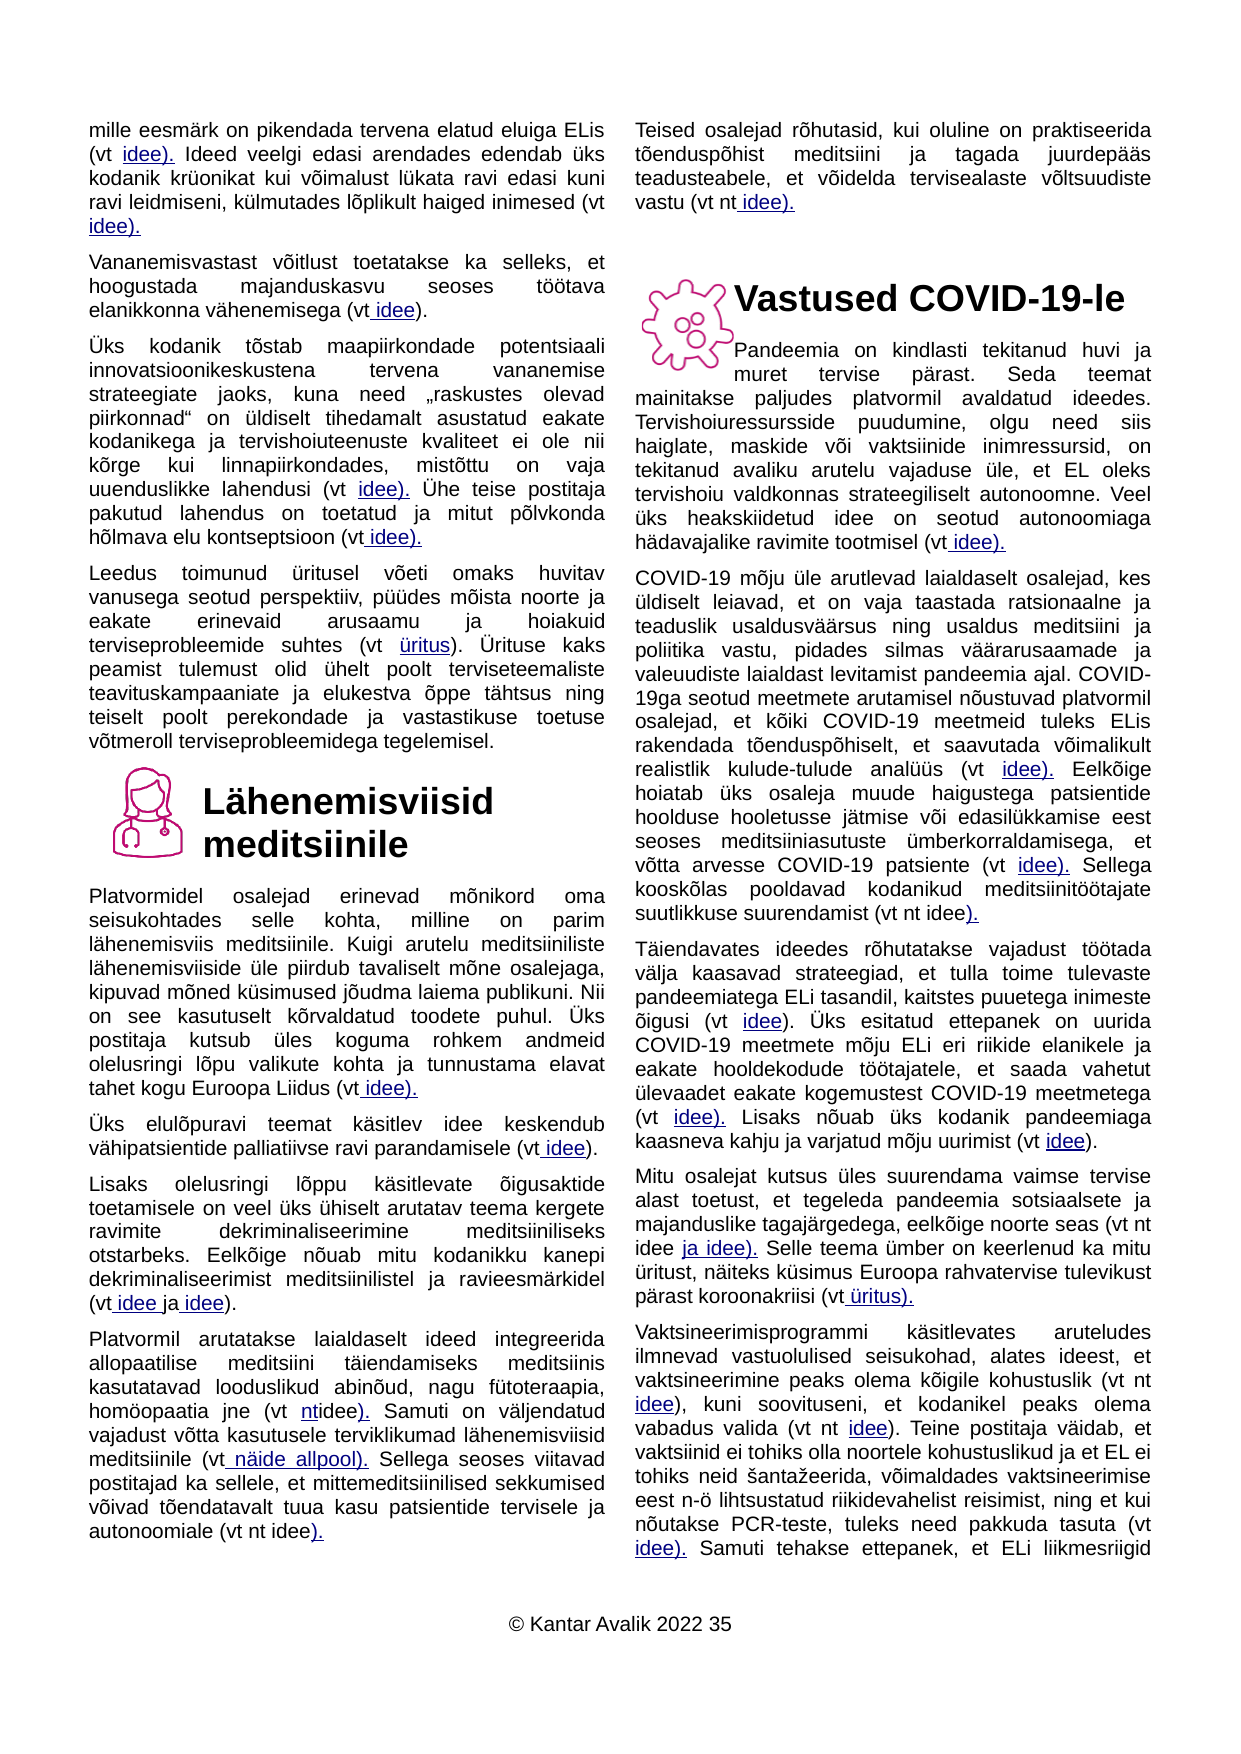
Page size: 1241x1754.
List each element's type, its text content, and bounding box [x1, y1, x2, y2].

text Platvormidel osalejad erinevad mõnikord oma seisukohtades selle kohta, milline on parim lähenemisviis meditsiinile. Kuigi arutelu meditsiiniliste lähenemisviiside üle piirdub tavaliselt mõne osalejaga, kipuvad mõned küsimused jõudma laiema publikuni. Nii on see kasutuselt kõrvaldatud toodete puhul. Üks postitaja kutsub üles koguma rohkem andmeid olelusringi lõpu valikute kohta ja tunnustama elavat tahet kogu Euroopa Liidus (vt idee). [88, 884, 605, 1100]
text Vaktsineerimisprogrammi käsitlevates aruteludes ilmnevad vastuolulised seisukohad, alates ideest, et vaktsineerimine peaks olema kõigile kohustuslik (vt nt idee), kuni soovituseni, et kodanikel peaks olema vabadus valida (vt nt idee). Teine postitaja väidab, et vaktsiinid ei tohiks olla noortele kohustuslikud ja et EL ei tohiks neid šantažeerida, võimaldades vaktsineerimise eest n-ö lihtsustatud riikidevahelist reisimist, ning et kui nõutakse PCR-teste, tuleks need pakkuda tasuta (vt idee). Samuti tehakse ettepanek, et ELi liikmesriigid [635, 1320, 1152, 1559]
text Pandeemia on kindlasti tekitanud huvi ja muret tervise pärast. Seda teemat mainitakse paljudes platvormil avaldatud ideedes. Tervishoiuressursside puudumine, olgu need siis haiglate, maskide või vaktsiinide inimressursid, on tekitanud avaliku arutelu vajaduse üle, et EL oleks tervishoiu valdkonnas strateegiliselt autonoomne. Veel üks heakskiidetud idee on seotud autonoomiaga hädavajalike ravimite tootmisel (vt idee). [635, 338, 1152, 554]
text Lisaks olelusringi lõppu käsitlevate õigusaktide toetamisele on veel üks ühiselt arutatav teema kergete ravimite dekriminaliseerimine meditsiiniliseks otstarbeks. Eelkõige nõuab mitu kodanikku kanepi dekriminaliseerimist meditsiinilistel ja ravieesmärkidel (vt idee ja idee). [88, 1171, 605, 1315]
picture [92, 758, 203, 868]
text Mitu osalejat kutsus üles suurendama vaimse tervise alast toetust, et tegeleda pandeemia sotsiaalsete ja majanduslike tagajärgedega, eelkõige noorte seas (vt nt idee ja idee). Selle teema ümber on keerlenud ka mitu üritust, näiteks küsimus Euroopa rahvatervise tulevikust pärast koroonakriisi (vt üritus). [635, 1164, 1152, 1308]
text mille eesmärk on pikendada tervena elatud eluiga ELis (vt idee). Ideed veelgi edasi arendades edendab üks kodanik krüonikat kui võimalust lükata ravi edasi kuni ravi leidmiseni, külmutades lõplikult haiged inimesed (vt idee). [88, 118, 605, 238]
text Leedus toimunud üritusel võeti omaks huvitav vanusega seotud perspektiiv, püüdes mõista noorte ja eakate erinevaid arusaamu ja hoiakuid terviseprobleemide suhtes (vt üritus). Ürituse kaks peamist tulemust olid ühelt poolt terviseteemaliste teavituskampaaniate ja elukestva õppe tähtsus ning teiselt poolt perekondade ja vastastikuse toetuse võtmeroll terviseprobleemidega tegelemisel. [88, 561, 605, 753]
text Täiendavates ideedes rõhutatakse vajadust töötada välja kaasavad strateegiad, et tulla toime tulevaste pandeemiatega ELi tasandil, kaitstes puuetega inimeste õigusi (vt idee). Üks esitatud ettepanek on uurida COVID-19 meetmete mõju ELi eri riikide elanikele ja eakate hooldekodude töötajatele, et saada vahetut ülevaadet eakate kogemustest COVID-19 meetmetega (vt idee). Lisaks nõuab üks kodanik pandeemiaga kaasneva kahju ja varjatud mõju uurimist (vt idee). [635, 937, 1152, 1152]
text Üks kodanik tõstab maapiirkondade potentsiaali innovatsioonikeskustena tervena vananemise strateegiate jaoks, kuna need „raskustes olevad piirkonnad“ on üldiselt tihedamalt asustatud eakate kodanikega ja tervishoiuteenuste kvaliteet ei ole nii kõrge kui linnapiirkondades, mistõttu on vaja uuenduslikke lahendusi (vt idee). Ühe teise postitaja pakutud lahendus on toetatud ja mitut põlvkonda hõlmava elu kontseptsioon (vt idee). [88, 333, 605, 549]
text COVID-19 mõju üle arutlevad laialdaselt osalejad, kes üldiselt leiavad, et on vaja taastada ratsionaalne ja teaduslik usaldusväärsus ning usaldus meditsiini ja poliitika vastu, pidades silmas väärarusaamade ja valeuudiste laialdast levitamist pandeemia ajal. COVID-19ga seotud meetmete arutamisel nõustuvad platvormil osalejad, et kõiki COVID-19 meetmeid tuleks ELis rakendada tõenduspõhiselt, et saavutada võimalikult realistlik kulude-tulude analüüs (vt idee). Eelkõige hoiatab üks osaleja muude haigustega patsientide hoolduse hooletusse jätmise või edasilükkamise eest seoses meditsiiniasutuste ümberkorraldamisega, et võtta arvesse COVID-19 patsiente (vt idee). Sellega kooskõlas pooldavad kodanikud meditsiinitöötajate suutlikkuse suurendamist (vt nt idee). [635, 566, 1152, 925]
picture [641, 279, 734, 371]
text Teised osalejad rõhutasid, kui oluline on praktiseerida tõenduspõhist meditsiini ja tagada juurdepääs teadusteabele, et võidelda tervisealaste võltsuudiste vastu (vt nt idee). [635, 118, 1152, 214]
text Platvormil arutatakse laialdaselt ideed integreerida allopaatilise meditsiini täiendamiseks meditsiinis kasutatavad looduslikud abinõud, nagu fütoteraapia, homöopaatia jne (vt ntidee). Samuti on väljendatud vajadust võtta kasutusele terviklikumad lähenemisviisid meditsiinile (vt näide allpool). Sellega seoses viitavad postitajad ka sellele, et mittemeditsiinilised sekkumised võivad tõendatavalt tuua kasu patsientide tervisele ja autonoomiale (vt nt idee). [88, 1327, 605, 1543]
text Üks elulõpuravi teemat käsitlev idee keskendub vähipatsientide palliatiivse ravi parandamisele (vt idee). [88, 1112, 605, 1159]
subtitle Vastused COVID-19-le [635, 277, 1152, 320]
subtitle Lähenemisviisid meditsiinile [203, 779, 605, 866]
text Vananemisvastast võitlust toetatakse ka selleks, et hoogustada majanduskasvu seoses töötava elanikkonna vähenemisega (vt idee). [88, 250, 605, 322]
